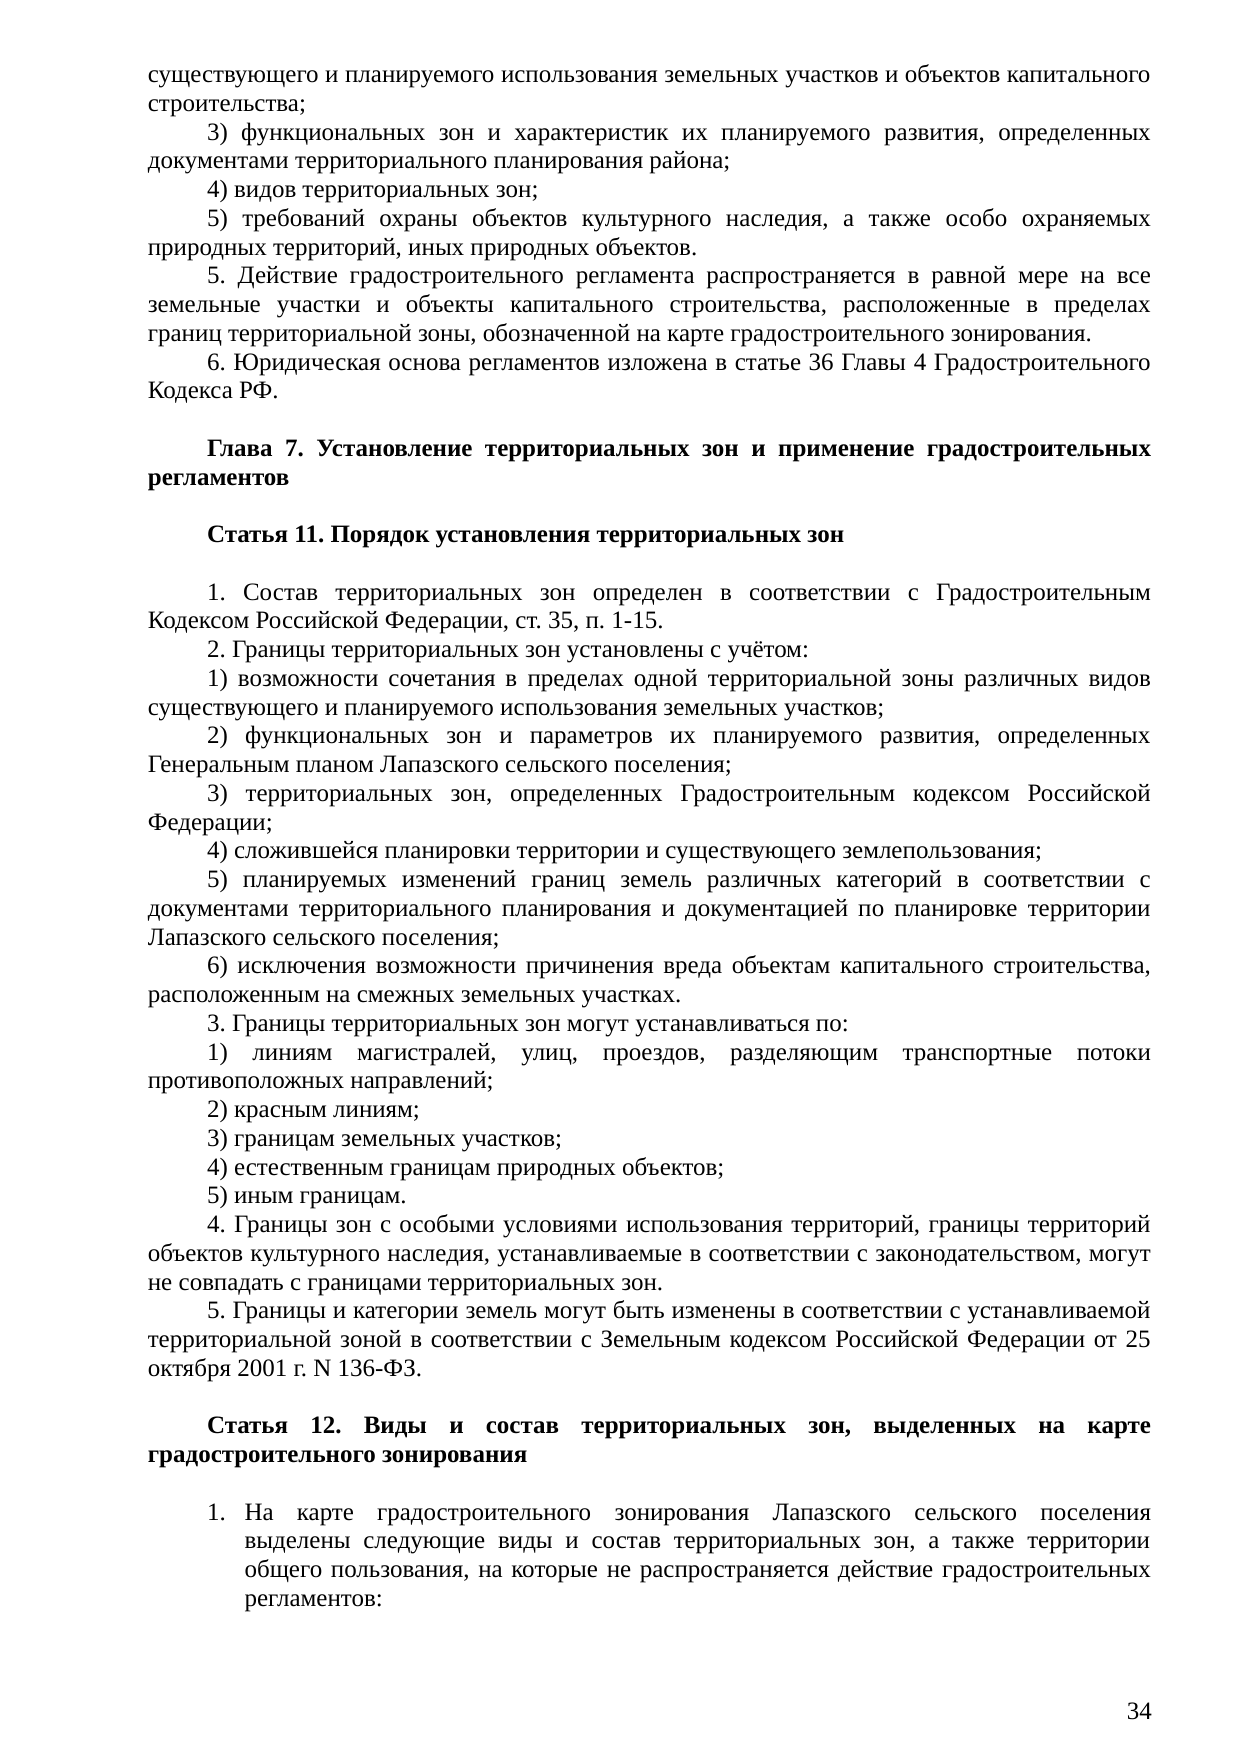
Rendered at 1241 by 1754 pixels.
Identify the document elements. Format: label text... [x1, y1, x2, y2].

text существующего и планируемого использования земельных участков и объектов капитального строительства; [148, 59, 1152, 117]
subtitle Глава 7. Установление территориальных зон и применение градостроительных регламентов [148, 433, 1152, 490]
text 6) исключения возможности причинения вреда объектам капитального строительства, расположенным на смежных земельных участках. [148, 950, 1152, 1008]
text 4) естественным границам природных объектов; [148, 1152, 1152, 1180]
text 1. Состав территориальных зон определен в соответствии с Градостроительным Кодексом Российской Федерации, ст. 35, п. 1-15. [148, 577, 1152, 634]
text 2) функциональных зон и параметров их планируемого развития, определенных Генеральным планом Лапазского сельского поселения; [148, 720, 1152, 778]
text 1) линиям магистралей, улиц, проездов, разделяющим транспортные потоки противоположных направлений; [148, 1037, 1152, 1094]
text 5. Действие градостроительного регламента распространяется в равной мере на все земельные участки и объекты капитального строительства, расположенные в пределах границ территориальной зоны, обозначенной на карте градостроительного зонирования. [148, 260, 1152, 347]
text 4) сложившейся планировки территории и существующего землепользования; [148, 835, 1152, 864]
text 3) границам земельных участков; [148, 1123, 1152, 1152]
list На карте градостроительного зонирования Лапазского сельского поселения выделены следующие виды и состав территориальных зон, а также территории общего пользования, на которые не распространяется действие градостроительных регламентов: [207, 1497, 1152, 1612]
text 3) функциональных зон и характеристик их планируемого развития, определенных документами территориального планирования района; [148, 117, 1152, 174]
text 1) возможности сочетания в пределах одной территориальной зоны различных видов существующего и планируемого использования земельных участков; [148, 663, 1152, 720]
subtitle Статья 12. Виды и состав территориальных зон, выделенных на карте градостроительного зонирования [148, 1410, 1152, 1468]
text 5) требований охраны объектов культурного наследия, а также особо охраняемых природных территорий, иных природных объектов. [148, 203, 1152, 260]
text 6. Юридическая основа регламентов изложена в статье 36 Главы 4 Градостроительного Кодекса РФ. [148, 347, 1152, 404]
text 5) иным границам. [148, 1180, 1152, 1209]
text 5. Границы и категории земель могут быть изменены в соответствии с устанавливаемой территориальной зоной в соответствии с Земельным кодексом Российской Федерации от 25 октября 2001 г. N 136-ФЗ. [148, 1295, 1152, 1382]
text 4) видов территориальных зон; [148, 174, 1152, 203]
text 2) красным линиям; [148, 1094, 1152, 1123]
text 3) территориальных зон, определенных Градостроительным кодексом Российской Федерации; [148, 778, 1152, 835]
text 4. Границы зон с особыми условиями использования территорий, границы территорий объектов культурного наследия, устанавливаемые в соответствии с законодательством, могут не совпадать с границами территориальных зон. [148, 1209, 1152, 1295]
text 2. Границы территориальных зон установлены с учётом: [148, 634, 1152, 663]
text 3. Границы территориальных зон могут устанавливаться по: [148, 1008, 1152, 1037]
text 5) планируемых изменений границ земель различных категорий в соответствии с документами территориального планирования и документацией по планировке территории Лапазского сельского поселения; [148, 864, 1152, 950]
subtitle Статья 11. Порядок установления территориальных зон [148, 519, 1152, 548]
